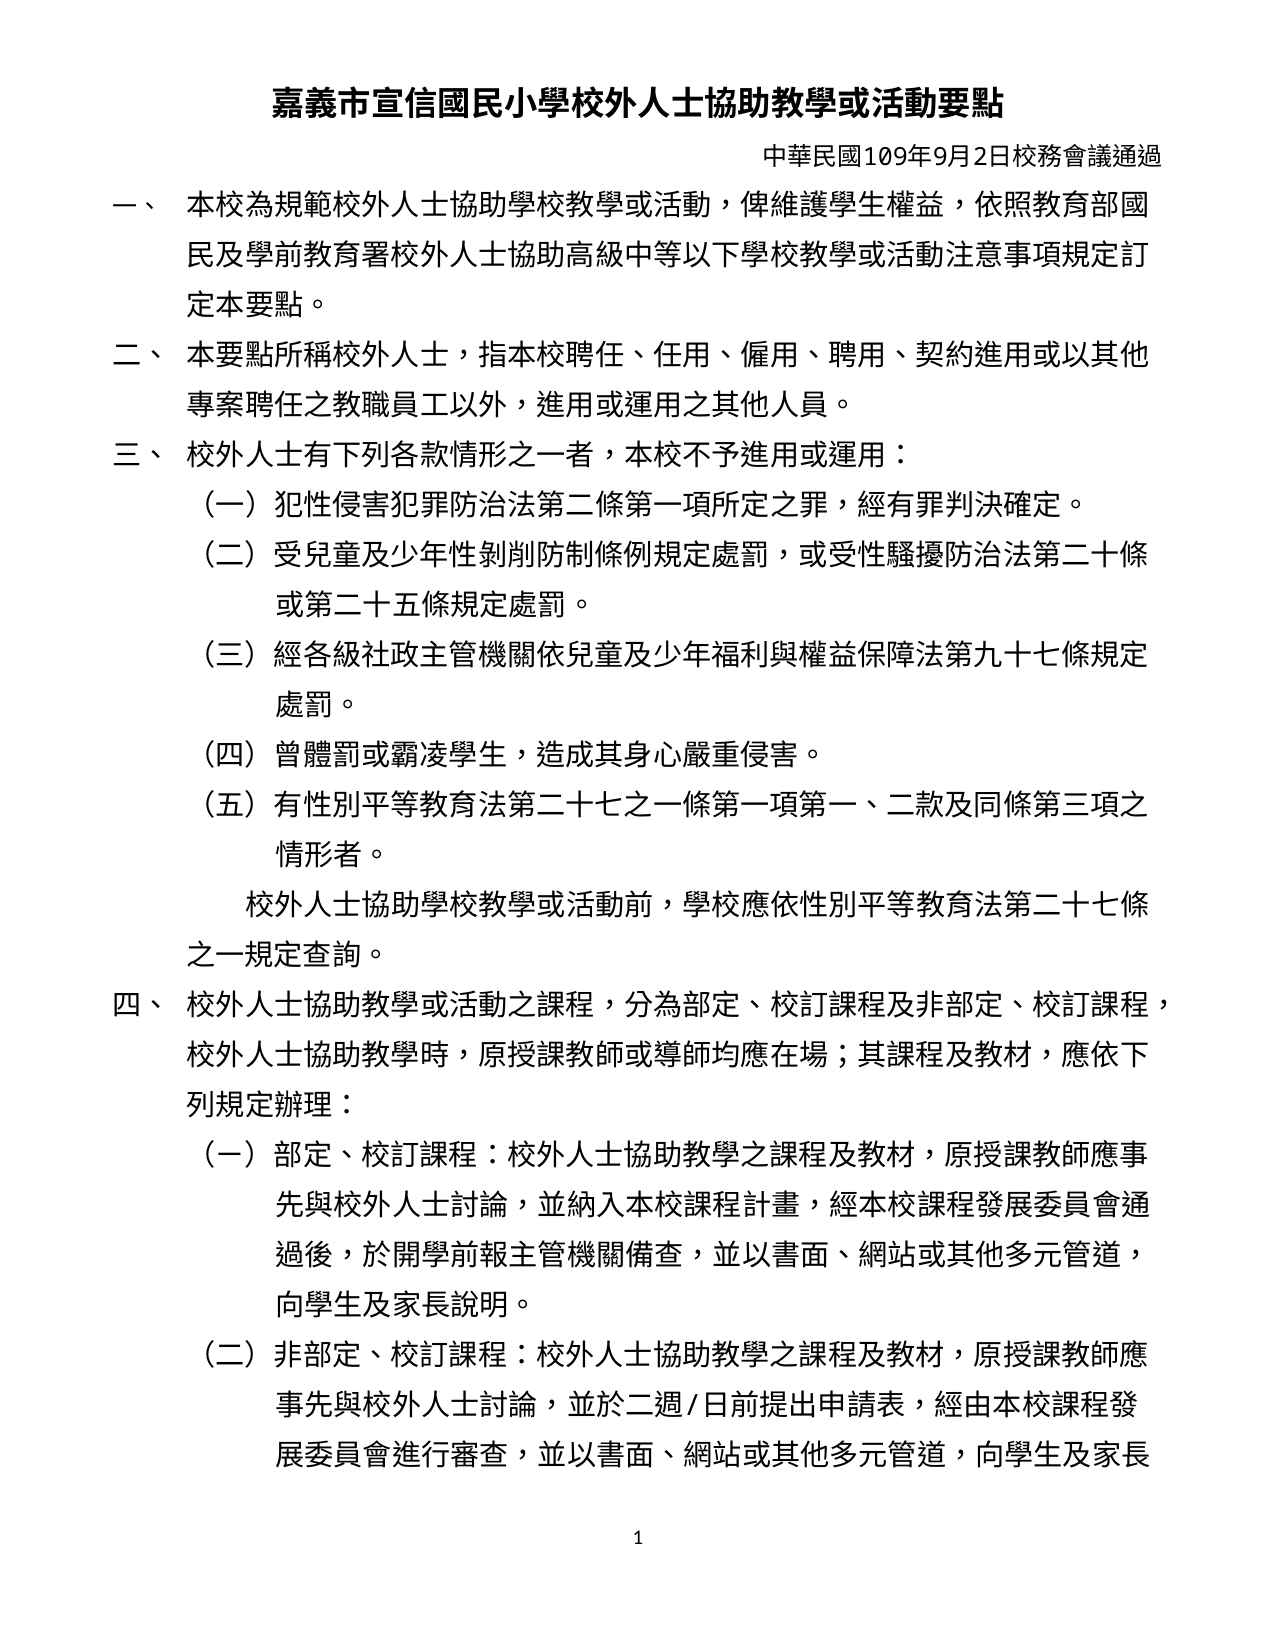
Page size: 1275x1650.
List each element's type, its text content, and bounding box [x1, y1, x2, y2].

list 本要點所稱校外人士，指本校聘任、任用、僱用、聘用、契約進用或以其他專案聘任之教職員工以外，進用或運用之其他人員。 [112, 325, 1162, 425]
text （ㄧ）部定、校訂課程：校外人士協助教學之課程及教材，原授課教師應事先與校外人士討論，並納入本校課程計畫，經本校課程發展委員會通過後，於開學前報主管機關備查，並以書面、網站或其他多元管道，向學生及家長說明。 [186, 1125, 1162, 1325]
text 中華民國109年9月2日校務會議通過 [186, 125, 1162, 175]
text 嘉義市宣信國民小學校外人士協助教學或活動要點 [112, 75, 1162, 125]
text （二）受兒童及少年性剝削防制條例規定處罰，或受性騷擾防治法第二十條或第二十五條規定處罰。 [186, 525, 1162, 625]
list 本校為規範校外人士協助學校教學或活動，俾維護學生權益，依照教育部國民及學前教育署校外人士協助高級中等以下學校教學或活動注意事項規定訂定本要點。 [112, 175, 1162, 325]
text （四）曾體罰或霸凌學生，造成其身心嚴重侵害。 [186, 725, 1162, 775]
text （三）經各級社政主管機關依兒童及少年福利與權益保障法第九十七條規定處罰。 [186, 625, 1162, 725]
text 校外人士協助學校教學或活動前，學校應依性別平等教育法第二十七條之一規定查詢。 [186, 875, 1162, 975]
text （二）非部定、校訂課程：校外人士協助教學之課程及教材，原授課教師應事先與校外人士討論，並於二週/日前提出申請表，經由本校課程發展委員會進行審查，並以書面、網站或其他多元管道，向學生及家長 [186, 1325, 1162, 1475]
text （一）犯性侵害犯罪防治法第二條第一項所定之罪，經有罪判決確定。 [186, 475, 1162, 525]
list 校外人士協助教學或活動之課程，分為部定、校訂課程及非部定、校訂課程，校外人士協助教學時，原授課教師或導師均應在場；其課程及教材，應依下列規定辦理： [112, 975, 1162, 1125]
text （五）有性別平等教育法第二十七之一條第一項第一、二款及同條第三項之情形者。 [186, 775, 1162, 875]
list 校外人士有下列各款情形之一者，本校不予進用或運用： [112, 425, 1162, 475]
